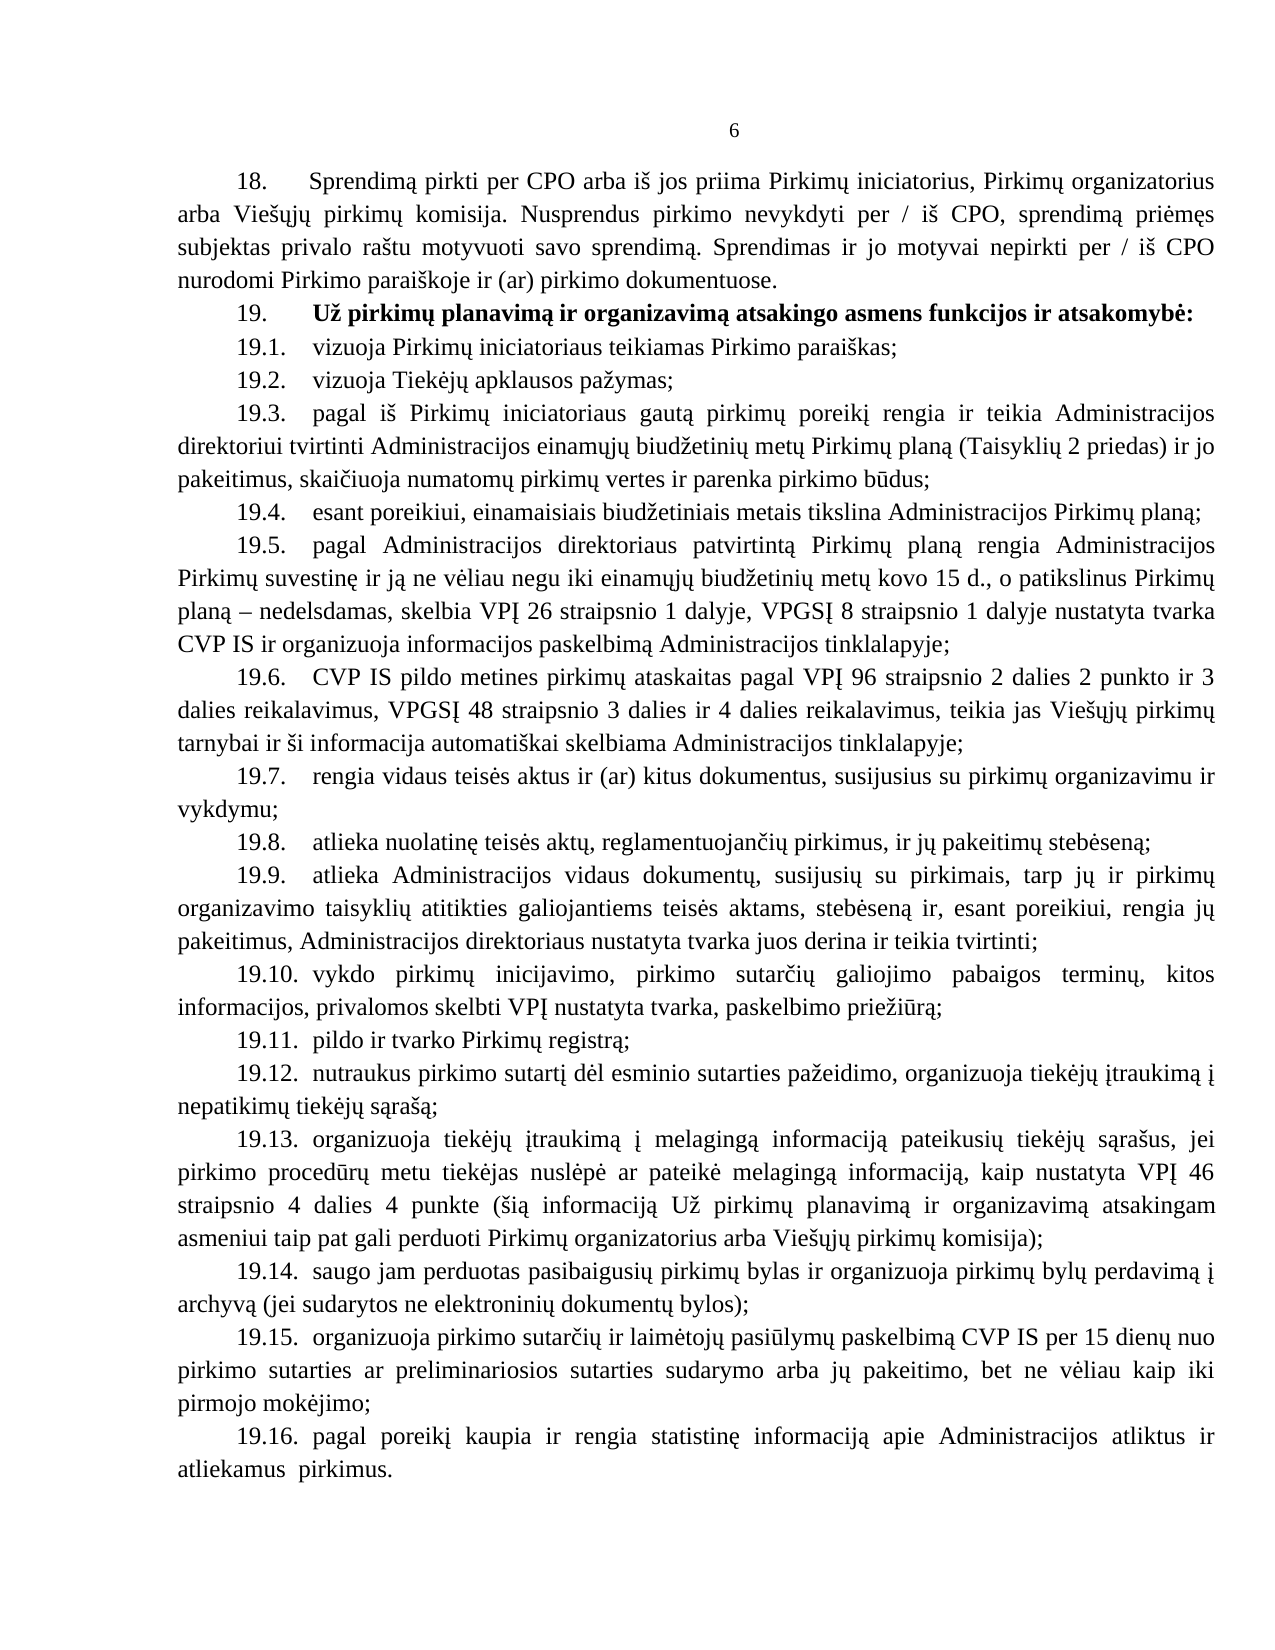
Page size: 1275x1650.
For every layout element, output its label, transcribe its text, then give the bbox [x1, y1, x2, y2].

text 19.9. atlieka Administracijos vidaus dokumentų, susijusių su pirkimais, tarp jų ir pirkimų organizavimo taisyklių atitikties galiojantiems teisės aktams, stebėseną ir, esant poreikiui, rengia jų pakeitimus, Administracijos direktoriaus nustatyta tvarka juos derina ir teikia tvirtinti; [177, 860, 1216, 955]
text 19.6. CVP IS pildo metines pirkimų ataskaitas pagal VPĮ 96 straipsnio 2 dalies 2 punkto ir 3 dalies reikalavimus, VPGSĮ 48 straipsnio 3 dalies ir 4 dalies reikalavimus, teikia jas Viešųjų pirkimų tarnybai ir ši informacija automatiškai skelbiama Administracijos tinklalapyje; [177, 662, 1216, 757]
text 19. Už pirkimų planavimą ir organizavimą atsakingo asmens funkcijos ir atsakomybė: [177, 298, 1216, 327]
text 19.15. organizuoja pirkimo sutarčių ir laimėtojų pasiūlymų paskelbimą CVP IS per 15 dienų nuo pirkimo sutarties ar preliminariosios sutarties sudarymo arba jų pakeitimo, bet ne vėliau kaip iki pirmojo mokėjimo; [177, 1322, 1216, 1417]
text 19.2. vizuoja Tiekėjų apklausos pažymas; [177, 365, 1216, 393]
text 19.16. pagal poreikį kaupia ir rengia statistinę informaciją apie Administracijos atliktus ir atliekamus pirkimus. [177, 1421, 1216, 1483]
text 18. Sprendimą pirkti per CPO arba iš jos priima Pirkimų iniciatorius, Pirkimų organizatorius arba Viešųjų pirkimų komisija. Nusprendus pirkimo nevykdyti per / iš CPO, sprendimą priėmęs subjektas privalo raštu motyvuoti savo sprendimą. Sprendimas ir jo motyvai nepirkti per / iš CPO nurodomi Pirkimo paraiškoje ir (ar) pirkimo dokumentuose. [177, 166, 1216, 294]
text 19.5. pagal Administracijos direktoriaus patvirtintą Pirkimų planą rengia Administracijos Pirkimų suvestinę ir ją ne vėliau negu iki einamųjų biudžetinių metų kovo 15 d., o patikslinus Pirkimų planą – nedelsdamas, skelbia VPĮ 26 straipsnio 1 dalyje, VPGSĮ 8 straipsnio 1 dalyje nustatyta tvarka CVP IS ir organizuoja informacijos paskelbimą Administracijos tinklalapyje; [177, 530, 1216, 658]
text 19.12. nutraukus pirkimo sutartį dėl esminio sutarties pažeidimo, organizuoja tiekėjų įtraukimą į nepatikimų tiekėjų sąrašą; [177, 1058, 1216, 1120]
text 19.11. pildo ir tvarko Pirkimų registrą; [177, 1025, 1216, 1054]
text 19.14. saugo jam perduotas pasibaigusių pirkimų bylas ir organizuoja pirkimų bylų perdavimą į archyvą (jei sudarytos ne elektroninių dokumentų bylos); [177, 1256, 1216, 1318]
text 19.4. esant poreikiui, einamaisiais biudžetiniais metais tikslina Administracijos Pirkimų planą; [177, 497, 1216, 526]
text 19.10. vykdo pirkimų inicijavimo, pirkimo sutarčių galiojimo pabaigos terminų, kitos informacijos, privalomos skelbti VPĮ nustatyta tvarka, paskelbimo priežiūrą; [177, 959, 1216, 1021]
text 19.13. organizuoja tiekėjų įtraukimą į melagingą informaciją pateikusių tiekėjų sąrašus, jei pirkimo procedūrų metu tiekėjas nuslėpė ar pateikė melagingą informaciją, kaip nustatyta VPĮ 46 straipsnio 4 dalies 4 punkte (šią informaciją Už pirkimų planavimą ir organizavimą atsakingam asmeniui taip pat gali perduoti Pirkimų organizatorius arba Viešųjų pirkimų komisija); [177, 1124, 1216, 1252]
text 19.8. atlieka nuolatinę teisės aktų, reglamentuojančių pirkimus, ir jų pakeitimų stebėseną; [177, 827, 1216, 856]
text 19.3. pagal iš Pirkimų iniciatoriaus gautą pirkimų poreikį rengia ir teikia Administracijos direktoriui tvirtinti Administracijos einamųjų biudžetinių metų Pirkimų planą (Taisyklių 2 priedas) ir jo pakeitimus, skaičiuoja numatomų pirkimų vertes ir parenka pirkimo būdus; [177, 398, 1216, 492]
text 19.1. vizuoja Pirkimų iniciatoriaus teikiamas Pirkimo paraiškas; [177, 332, 1216, 360]
text 19.7. rengia vidaus teisės aktus ir (ar) kitus dokumentus, susijusius su pirkimų organizavimu ir vykdymu; [177, 761, 1216, 823]
